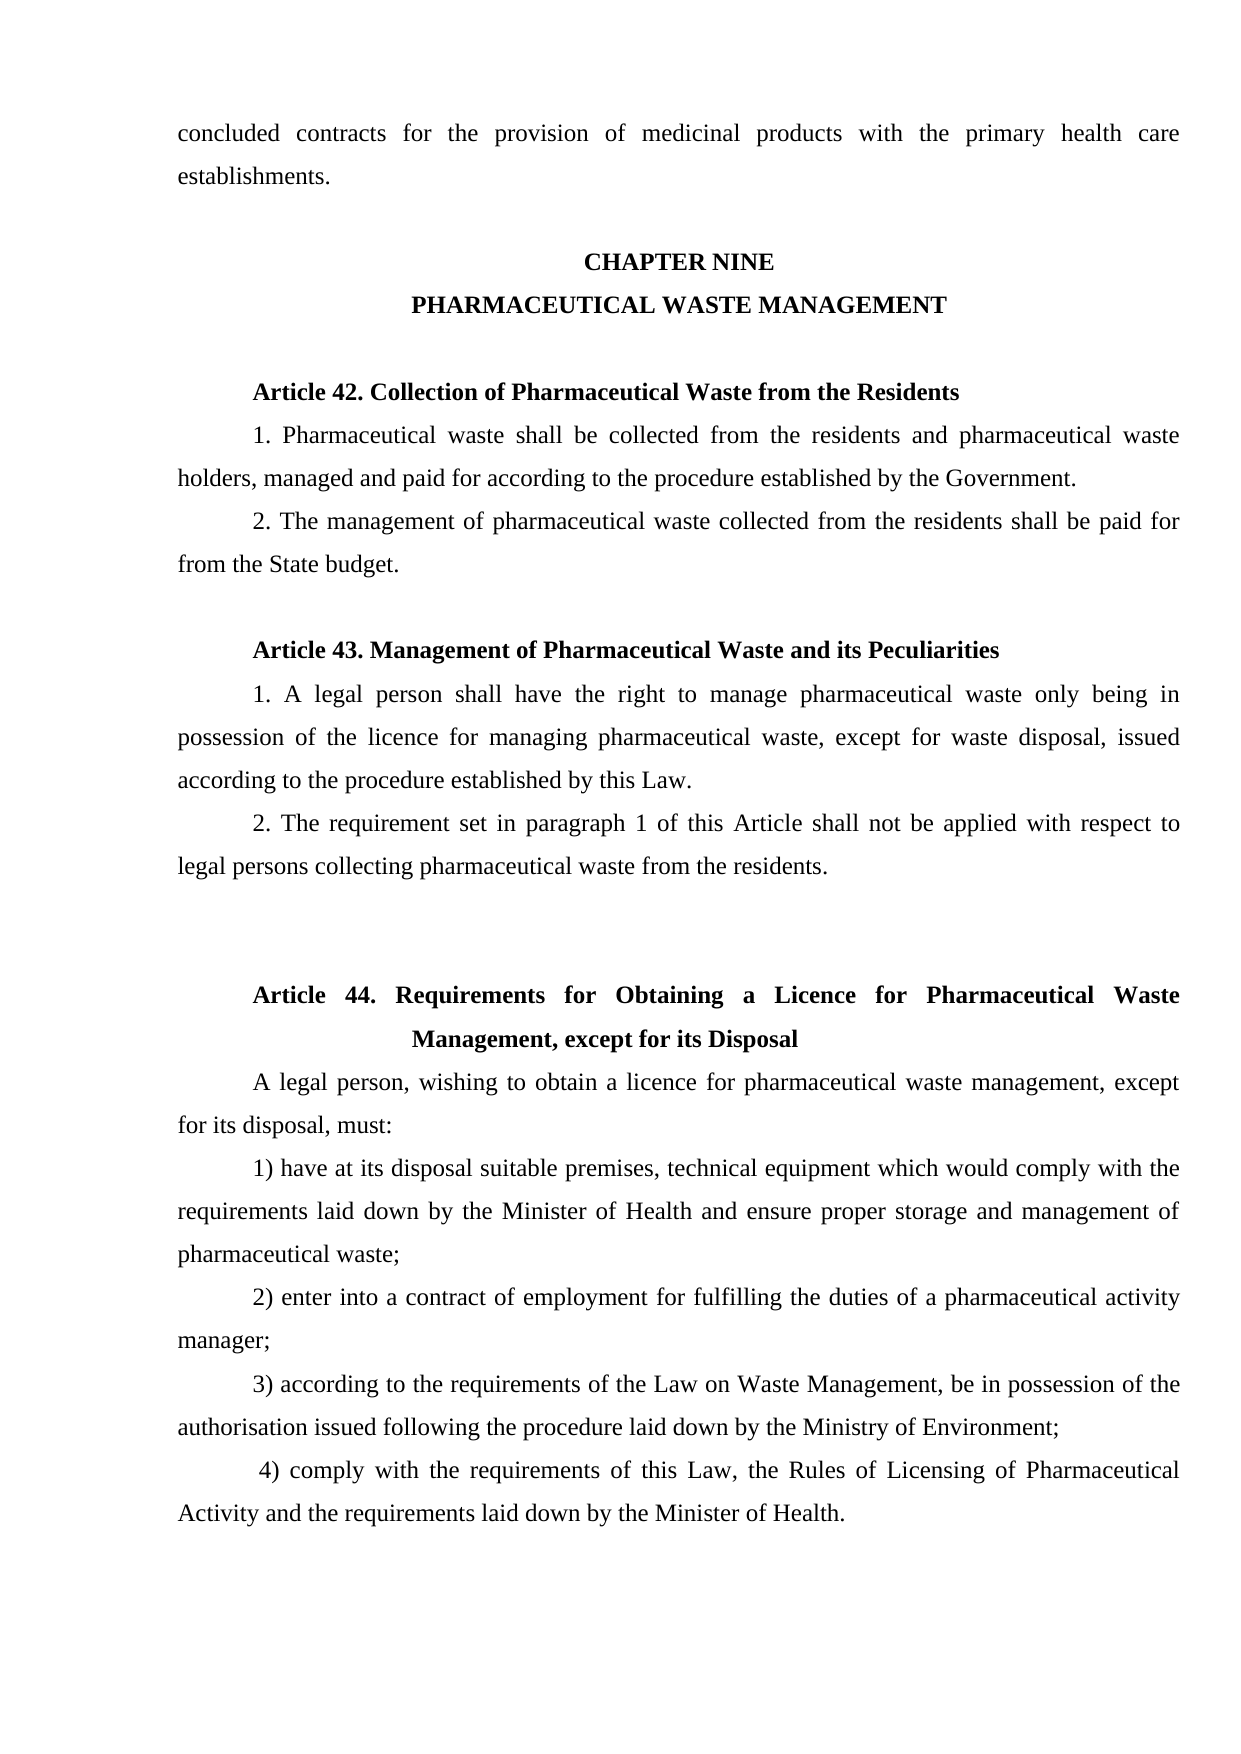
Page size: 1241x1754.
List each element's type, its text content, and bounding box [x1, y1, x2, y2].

text 1) have at its disposal suitable premises, technical equipment which would comply with the requirements laid down by the Minister of Health and ensure proper storage and management of pharmaceutical waste; [177, 1153, 1181, 1268]
text 2) enter into a contract of employment for fulfilling the duties of a pharmaceutical activity manager; [177, 1282, 1181, 1354]
text A legal person, wishing to obtain a licence for pharmaceutical waste management, except for its disposal, must: [177, 1067, 1181, 1139]
text Article 44. Requirements for Obtaining a Licence for Pharmaceutical Waste Management, except for its Disposal [252, 981, 1181, 1052]
text CHAPTER NINE [177, 247, 1181, 276]
text Article 42. Collection of Pharmaceutical Waste from the Residents [177, 377, 1181, 406]
text 1. A legal person shall have the right to manage pharmaceutical waste only being in possession of the licence for managing pharmaceutical waste, except for waste disposal, issued according to the procedure established by this Law. [177, 679, 1181, 794]
text PHARMACEUTICAL WASTE MANAGEMENT [177, 291, 1181, 319]
text 2. The management of pharmaceutical waste collected from the residents shall be paid for from the State budget. [177, 506, 1181, 578]
text 1. Pharmaceutical waste shall be collected from the residents and pharmaceutical waste holders, managed and paid for according to the procedure established by the Government. [177, 420, 1181, 492]
text 2. The requirement set in paragraph 1 of this Article shall not be applied with respect to legal persons collecting pharmaceutical waste from the residents. [177, 808, 1181, 880]
text 3) according to the requirements of the Law on Waste Management, be in possession of the authorisation issued following the procedure laid down by the Ministry of Environment; [177, 1369, 1181, 1441]
text concluded contracts for the provision of medicinal products with the primary health care establishments. [177, 118, 1181, 190]
text 4) comply with the requirements of this Law, the Rules of Licensing of Pharmaceutical Activity and the requirements laid down by the Minister of Health. [177, 1455, 1181, 1527]
text Article 43. Management of Pharmaceutical Waste and its Peculiarities [177, 636, 1181, 664]
